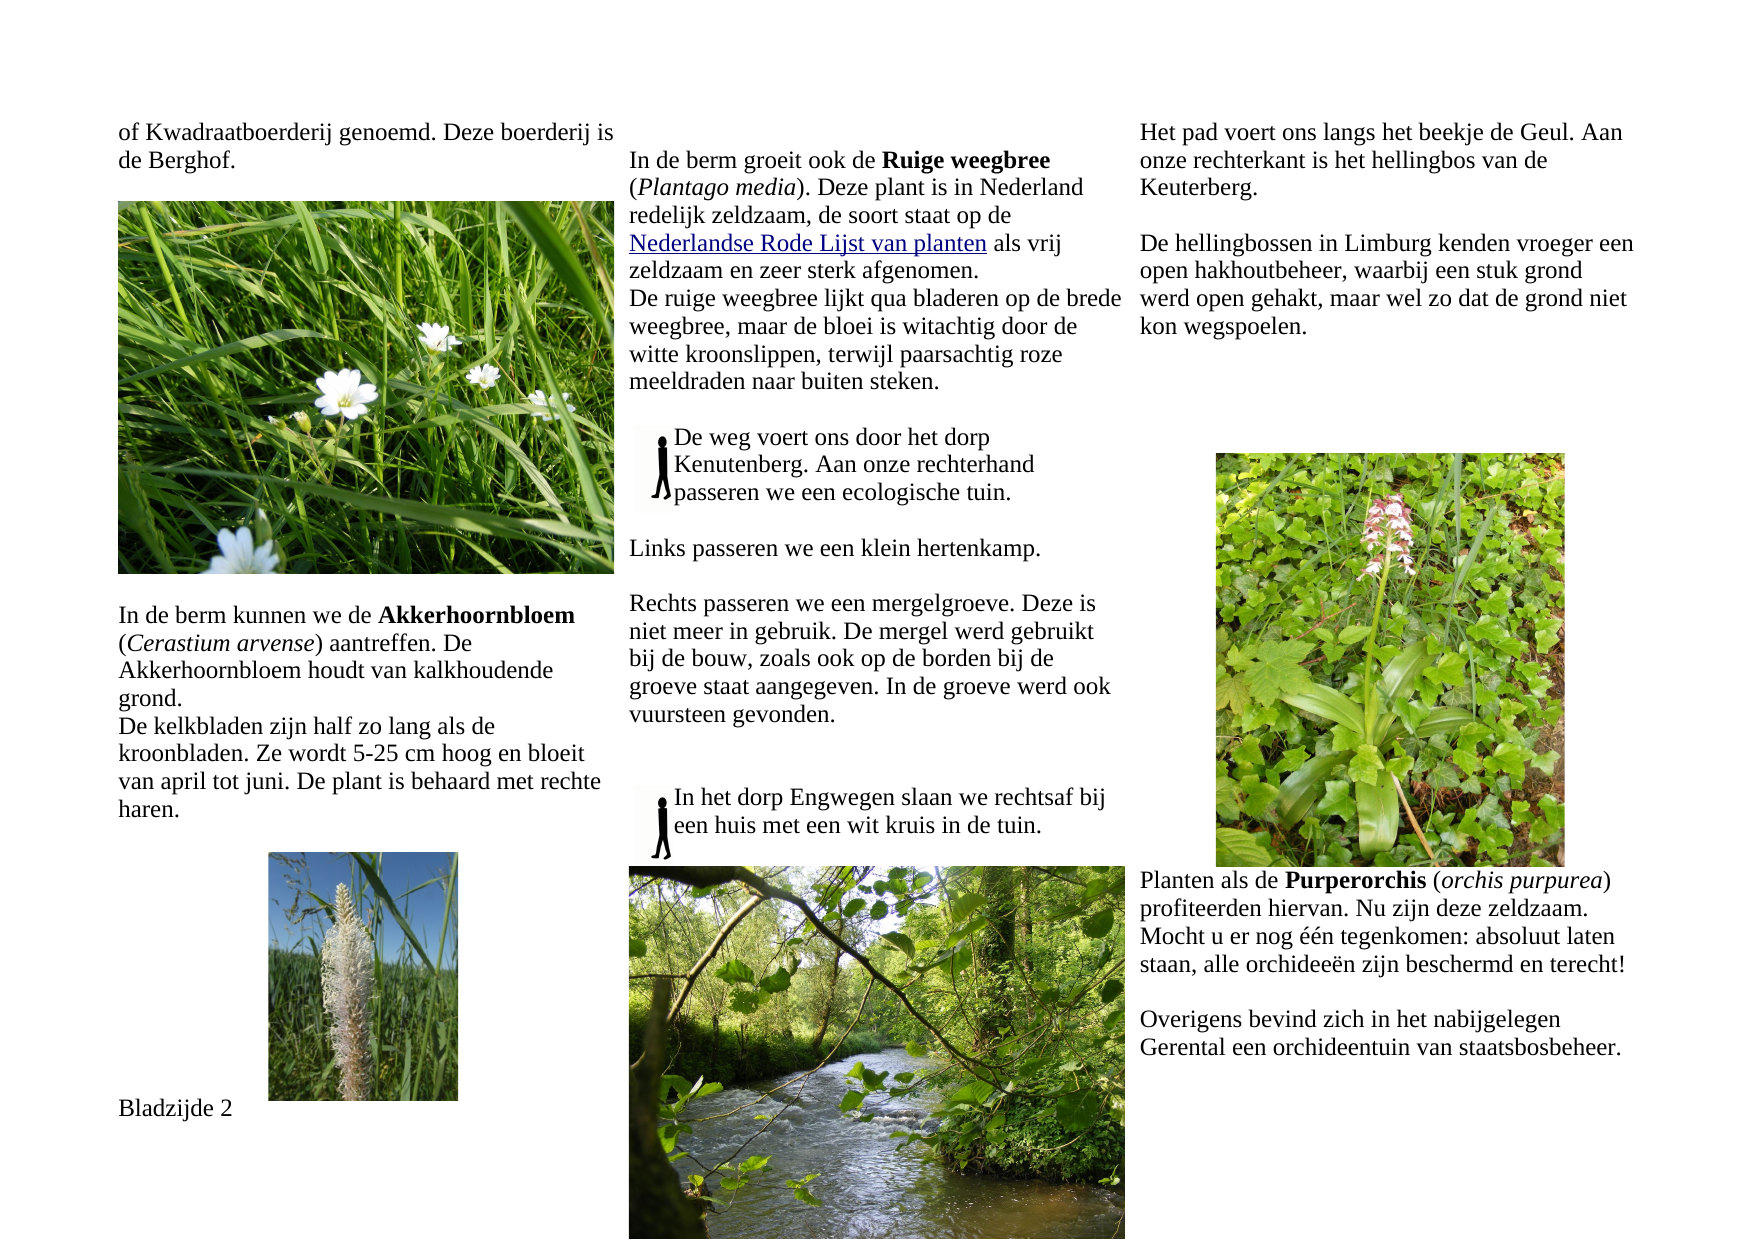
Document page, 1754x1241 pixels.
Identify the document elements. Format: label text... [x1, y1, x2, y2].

picture [118, 201, 615, 574]
picture [268, 852, 459, 1101]
text Planten als de Purperorchis (orchis purpurea) profiteerden hiervan. Nu zijn deze zeldzaam. Mocht u er nog één tegenkomen: absoluut laten staan, alle orchideeën zijn beschermd en terecht! [1139, 451, 1636, 977]
picture [634, 425, 674, 513]
text In de berm kunnen we de Akkerhoornbloem (Cerastium arvense) aantreffen. De Akkerhoornbloem houdt van kalkhoudende grond. [118, 601, 614, 712]
text De hellingbossen in Limburg kenden vroeger een open hakhoutbeheer, waarbij een stuk grond werd open gehakt, maar wel zo dat de grond niet kon wegspoelen. [1139, 229, 1636, 340]
text De weg voert ons door het dorp Kenutenberg. Aan onze rechterhand passeren we een ecologische tuin. [629, 423, 1125, 506]
text In het dorp Engwegen slaan we rechtsaf bij een huis met een wit kruis in de tuin. [629, 783, 1125, 838]
text of Kwadraatboerderij genoemd. Deze boerderij is de Berghof. [118, 118, 614, 173]
text De ruige weegbree lijkt qua bladeren op de brede weegbree, maar de bloei is witachtig door de witte kroonslippen, terwijl paarsachtig roze meeldraden naar buiten steken. [629, 284, 1125, 395]
picture [1215, 453, 1565, 867]
text Overigens bevind zich in het nabijgelegen Gerental een orchideentuin van staatsbosbeheer. [1139, 1005, 1636, 1061]
text Links passeren we een klein hertenkamp. [629, 534, 1125, 561]
picture [628, 785, 1125, 1239]
text Het pad voert ons langs het beekje de Geul. Aan onze rechterkant is het hellingbos van de Keuterberg. [1139, 118, 1636, 201]
text De kelkbladen zijn half zo lang als de kroonbladen. Ze wordt 5-25 cm hoog en bloeit van april tot juni. De plant is behaard met rechte haren. [118, 712, 614, 823]
text In de berm groeit ook de Ruige weegbree (Plantago media). Deze plant is in Nederland redelijk zeldzaam, de soort staat op de Nederlandse Rode Lijst van planten als vrij zeldzaam en zeer sterk afgenomen. [629, 146, 1125, 284]
text Rechts passeren we een mergelgroeve. Deze is niet meer in gebruik. De mergel werd gebruikt bij de bouw, zoals ook op de borden bij de groeve staat aangegeven. In de groeve werd ook vuursteen gevonden. [629, 589, 1125, 728]
